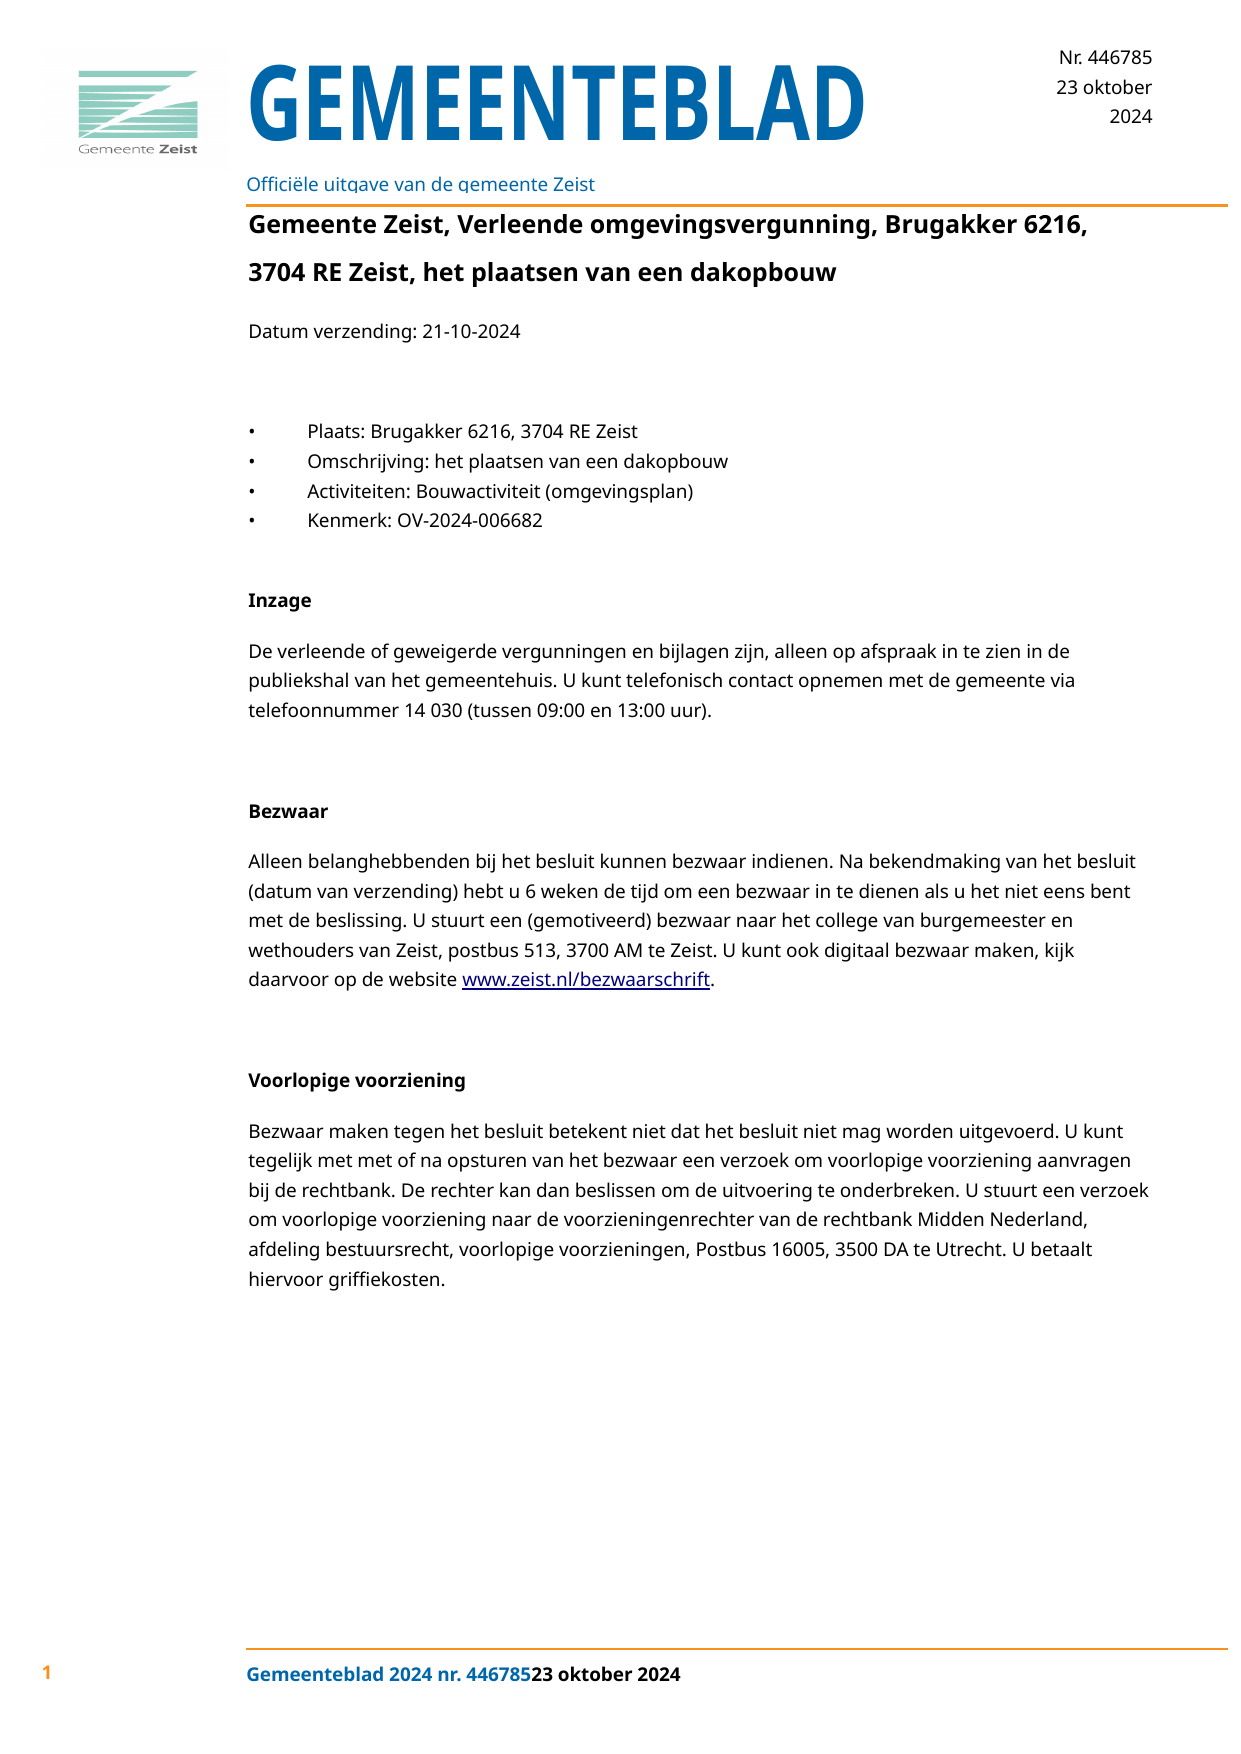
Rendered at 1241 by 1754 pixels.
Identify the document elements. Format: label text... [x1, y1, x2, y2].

text De verleende of geweigerde vergunningen en bijlagen zijn, alleen op afspraak in te zien in de publiekshal van het gemeentehuis. U kunt telefonisch contact opnemen met de gemeente via telefoonnummer 14 030 (tussen 09:00 en 13:00 uur). [248, 638, 1152, 723]
text Gemeente Zeist, Verleende omgevingsvergunning, Brugakker 6216, 3704 RE Zeist, het plaatsen van een dakopbouw [248, 207, 1152, 288]
text Datum verzending: 21-10-2024 [248, 318, 1152, 344]
text Inzage [248, 587, 1152, 613]
picture [41, 47, 231, 172]
list Kenmerk: OV-2024-006682 [248, 507, 1152, 533]
text Voorlopige voorziening [248, 1067, 1152, 1093]
list Omschrijving: het plaatsen van een dakopbouw [248, 448, 1152, 474]
text Bezwaar [248, 798, 1152, 824]
text Alleen belanghebbenden bij het besluit kunnen bezwaar indienen. Na bekendmaking van het besluit (datum van verzending) hebt u 6 weken de tijd om een bezwaar in te dienen als u het niet eens bent met de beslissing. U stuurt een (gemotiveerd) bezwaar naar het college van burgemeester en wethouders van Zeist, postbus 513, 3700 AM te Zeist. U kunt ook digitaal bezwaar maken, kijk daarvoor op de website www.zeist.nl/bezwaarschrift. [248, 848, 1152, 992]
list Activiteiten: Bouwactiviteit (omgevingsplan) [248, 478, 1152, 504]
list Plaats: Brugakker 6216, 3704 RE Zeist [248, 419, 1152, 444]
text Bezwaar maken tegen het besluit betekent niet dat het besluit niet mag worden uitgevoerd. U kunt tegelijk met met of na opsturen van het bezwaar een verzoek om voorlopige voorziening aanvragen bij de rechtbank. De rechter kan dan beslissen om de uitvoering te onderbreken. U stuurt een verzoek om voorlopige voorziening naar de voorzieningenrechter van de rechtbank Midden Nederland, afdeling bestuursrecht, voorlopige voorzieningen, Postbus 16005, 3500 DA te Utrecht. U betaalt hiervoor griffiekosten. [248, 1118, 1152, 1292]
